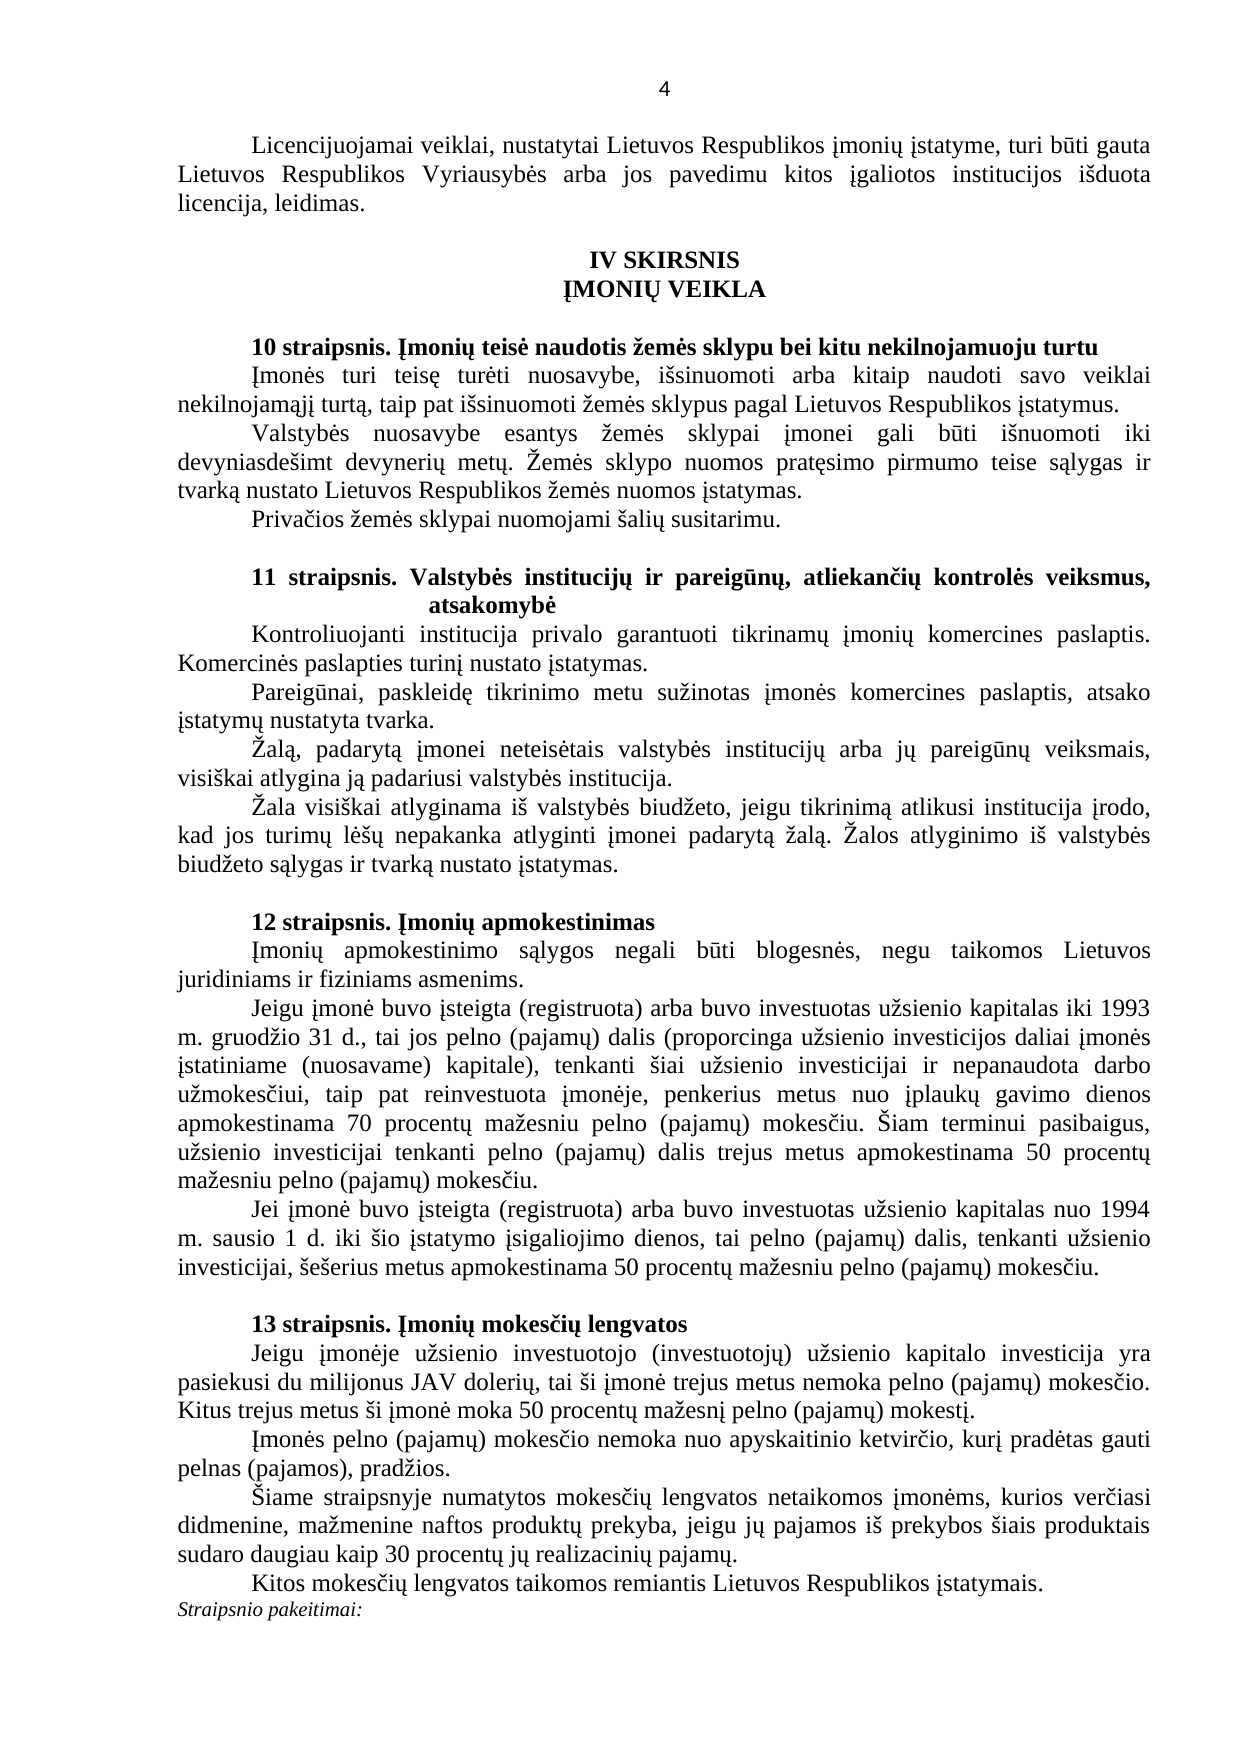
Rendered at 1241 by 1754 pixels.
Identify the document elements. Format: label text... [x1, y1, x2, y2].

text Valstybės nuosavybe esantys žemės sklypai įmonei gali būti išnuomoti iki devyniasdešimt devynerių metų. Žemės sklypo nuomos pratęsimo pirmumo teise sąlygas ir tvarką nustato Lietuvos Respublikos žemės nuomos įstatymas. [177, 418, 1152, 504]
text Šiame straipsnyje numatytos mokesčių lengvatos netaikomos įmonėms, kurios verčiasi didmenine, mažmenine naftos produktų prekyba, jeigu jų pajamos iš prekybos šiais produktais sudaro daugiau kaip 30 procentų jų realizacinių pajamų. [177, 1482, 1152, 1568]
text Licencijuojamai veiklai, nustatytai Lietuvos Respublikos įmonių įstatyme, turi būti gauta Lietuvos Respublikos Vyriausybės arba jos pavedimu kitos įgaliotos institucijos išduota licencija, leidimas. [177, 131, 1152, 217]
text 11 straipsnis. Valstybės institucijų ir pareigūnų, atliekančių kontrolės veiksmus, atsakomybė [251, 562, 1152, 619]
text IV SKIRSNIS [177, 246, 1152, 274]
text Jeigu įmonė buvo įsteigta (registruota) arba buvo investuotas užsienio kapitalas iki 1993 m. gruodžio 31 d., tai jos pelno (pajamų) dalis (proporcinga užsienio investicijos daliai įmonės įstatiniame (nuosavame) kapitale), tenkanti šiai užsienio investicijai ir nepanaudota darbo užmokesčiui, taip pat reinvestuota įmonėje, penkerius metus nuo įplaukų gavimo dienos apmokestinama 70 procentų mažesniu pelno (pajamų) mokesčiu. Šiam terminui pasibaigus, užsienio investicijai tenkanti pelno (pajamų) dalis trejus metus apmokestinama 50 procentų mažesniu pelno (pajamų) mokesčiu. [177, 993, 1152, 1194]
text Privačios žemės sklypai nuomojami šalių susitarimu. [177, 504, 1152, 533]
text Straipsnio pakeitimai: [177, 1597, 1152, 1621]
text Jeigu įmonėje užsienio investuotojo (investuotojų) užsienio kapitalo investicija yra pasiekusi du milijonus JAV dolerių, tai ši įmonė trejus metus nemoka pelno (pajamų) mokesčio. Kitus trejus metus ši įmonė moka 50 procentų mažesnį pelno (pajamų) mokestį. [177, 1338, 1152, 1424]
text 10 straipsnis. Įmonių teisė naudotis žemės sklypu bei kitu nekilnojamuoju turtu [177, 332, 1152, 361]
text Žalą, padarytą įmonei neteisėtais valstybės institucijų arba jų pareigūnų veiksmais, visiškai atlygina ją padariusi valstybės institucija. [177, 734, 1152, 792]
text Įmonės pelno (pajamų) mokesčio nemoka nuo apyskaitinio ketvirčio, kurį pradėtas gauti pelnas (pajamos), pradžios. [177, 1424, 1152, 1482]
text Įmonės turi teisę turėti nuosavybe, išsinuomoti arba kitaip naudoti savo veiklai nekilnojamąjį turtą, taip pat išsinuomoti žemės sklypus pagal Lietuvos Respublikos įstatymus. [177, 361, 1152, 418]
text Jei įmonė buvo įsteigta (registruota) arba buvo investuotas užsienio kapitalas nuo 1994 m. sausio 1 d. iki šio įstatymo įsigaliojimo dienos, tai pelno (pajamų) dalis, tenkanti užsienio investicijai, šešerius metus apmokestinama 50 procentų mažesniu pelno (pajamų) mokesčiu. [177, 1194, 1152, 1281]
text Pareigūnai, paskleidę tikrinimo metu sužinotas įmonės komercines paslaptis, atsako įstatymų nustatyta tvarka. [177, 677, 1152, 734]
text 12 straipsnis. Įmonių apmokestinimas [177, 907, 1152, 936]
text 13 straipsnis. Įmonių mokesčių lengvatos [177, 1309, 1152, 1338]
text ĮMONIŲ VEIKLA [177, 274, 1152, 303]
text Kitos mokesčių lengvatos taikomos remiantis Lietuvos Respublikos įstatymais. [177, 1568, 1152, 1597]
text Kontroliuojanti institucija privalo garantuoti tikrinamų įmonių komercines paslaptis. Komercinės paslapties turinį nustato įstatymas. [177, 619, 1152, 677]
text Įmonių apmokestinimo sąlygos negali būti blogesnės, negu taikomos Lietuvos juridiniams ir fiziniams asmenims. [177, 936, 1152, 993]
text Žala visiškai atlyginama iš valstybės biudžeto, jeigu tikrinimą atlikusi institucija įrodo, kad jos turimų lėšų nepakanka atlyginti įmonei padarytą žalą. Žalos atlyginimo iš valstybės biudžeto sąlygas ir tvarką nustato įstatymas. [177, 792, 1152, 878]
